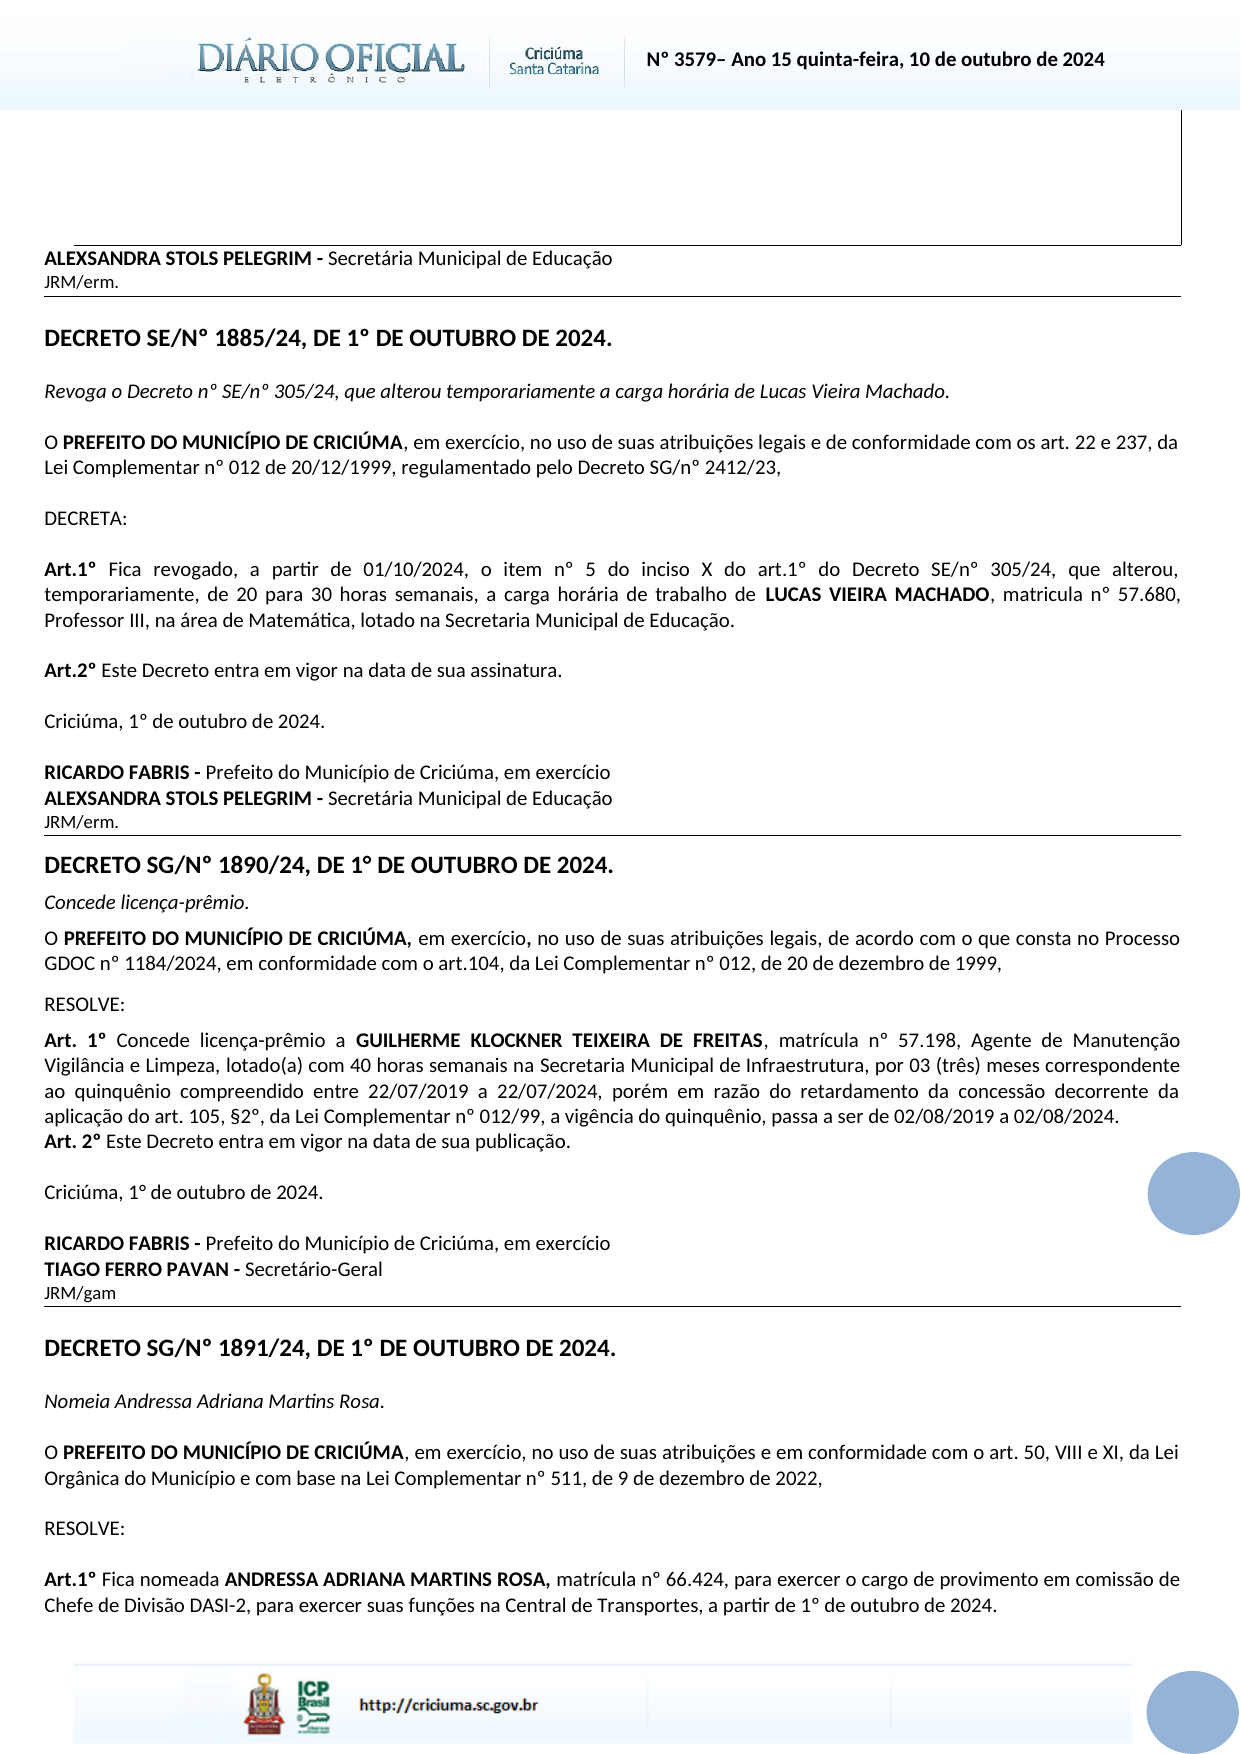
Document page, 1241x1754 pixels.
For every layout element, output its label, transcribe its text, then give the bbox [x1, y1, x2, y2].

text Art. 1º Concede licença-prêmio a GUILHERME KLOCKNER TEIXEIRA DE FREITAS, matrícula nº 57.198, Agente de Manutenção Vigilância e Limpeza, lotado(a) com 40 horas semanais na Secretaria Municipal de Infraestrutura, por 03 (três) meses correspondente ao quinquênio compreendido entre 22/07/2019 a 22/07/2024, porém em razão do retardamento da concessão decorrente da aplicação do art. 105, §2º, da Lei Complementar nº 012/99, a vigência do quinquênio, passa a ser de 02/08/2019 a 02/08/2024. [44, 1027, 1181, 1129]
text O PREFEITO DO MUNICÍPIO DE CRICIÚMA, em exercício, no uso de suas atribuições legais e de conformidade com os art. 22 e 237, da Lei Complementar nº 012 de 20/12/1999, regulamentado pelo Decreto SG/nº 2412/23, [44, 429, 1181, 480]
text Art.2º Este Decreto entra em vigor na data de sua assinatura. [44, 658, 1181, 683]
text O PREFEITO DO MUNICÍPIO DE CRICIÚMA, em exercício, no uso de suas atribuições e em conformidade com o art. 50, VIII e XI, da Lei Orgânica do Município e com base na Lei Complementar nº 511, de 9 de dezembro de 2022, [44, 1439, 1181, 1490]
text JRM/erm. [44, 271, 1181, 296]
text DECRETO SG/Nº 1890/24, DE 1° DE OUTUBRO DE 2024. [44, 849, 1181, 879]
text DECRETO SE/Nº 1885/24, DE 1º DE OUTUBRO DE 2024. [44, 322, 1181, 353]
text Criciúma, 1° de outubro de 2024. [44, 1179, 1150, 1205]
text Nomeia Andressa Adriana Martins Rosa. [44, 1388, 1181, 1414]
text Art.1º Fica nomeada ANDRESSA ADRIANA MARTINS ROSA, matrícula nº 66.424, para exercer o cargo de provimento em comissão de Chefe de Divisão DASI-2, para exercer suas funções na Central de Transportes, a partir de 1º de outubro de 2024. [44, 1566, 1181, 1617]
text Art. 2º Este Decreto entra em vigor na data de sua publicação. [44, 1129, 1181, 1154]
text TIAGO FERRO PAVAN - Secretário-Geral [44, 1256, 1181, 1281]
text DECRETA: [44, 505, 1181, 531]
text ALEXSANDRA STOLS PELEGRIM - Secretária Municipal de Educação [44, 245, 1181, 271]
text Art.1º Fica revogado, a partir de 01/10/2024, o item nº 5 do inciso X do art.1º do Decreto SE/nº 305/24, que alterou, temporariamente, de 20 para 30 horas semanais, a carga horária de trabalho de LUCAS VIEIRA MACHADO, matricula nº 57.680, Professor III, na área de Matemática, lotado na Secretaria Municipal de Educação. [44, 556, 1181, 632]
text RICARDO FABRIS - Prefeito do Município de Criciúma, em exercício [44, 759, 1181, 785]
text Concede licença-prêmio. [44, 889, 1181, 915]
text RICARDO FABRIS - Prefeito do Município de Criciúma, em exercício [44, 1230, 1181, 1256]
text DECRETO SG/Nº 1891/24, DE 1º DE OUTUBRO DE 2024. [44, 1333, 1181, 1363]
text Revoga o Decreto nº SE/nº 305/24, que alterou temporariamente a carga horária de Lucas Vieira Machado. [44, 378, 1181, 403]
text RESOLVE: [44, 991, 1181, 1017]
text ALEXSANDRA STOLS PELEGRIM - Secretária Municipal de Educação [44, 785, 1181, 810]
text JRM/erm. [44, 810, 1181, 835]
text RESOLVE: [44, 1516, 1181, 1541]
text JRM/gam [44, 1281, 1181, 1306]
text O PREFEITO DO MUNICÍPIO DE CRICIÚMA, em exercício, no uso de suas atribuições legais, de acordo com o que consta no Processo GDOC nº 1184/2024, em conformidade com o art.104, da Lei Complementar nº 012, de 20 de dezembro de 1999, [44, 925, 1181, 976]
text Criciúma, 1º de outubro de 2024. [44, 708, 1181, 734]
